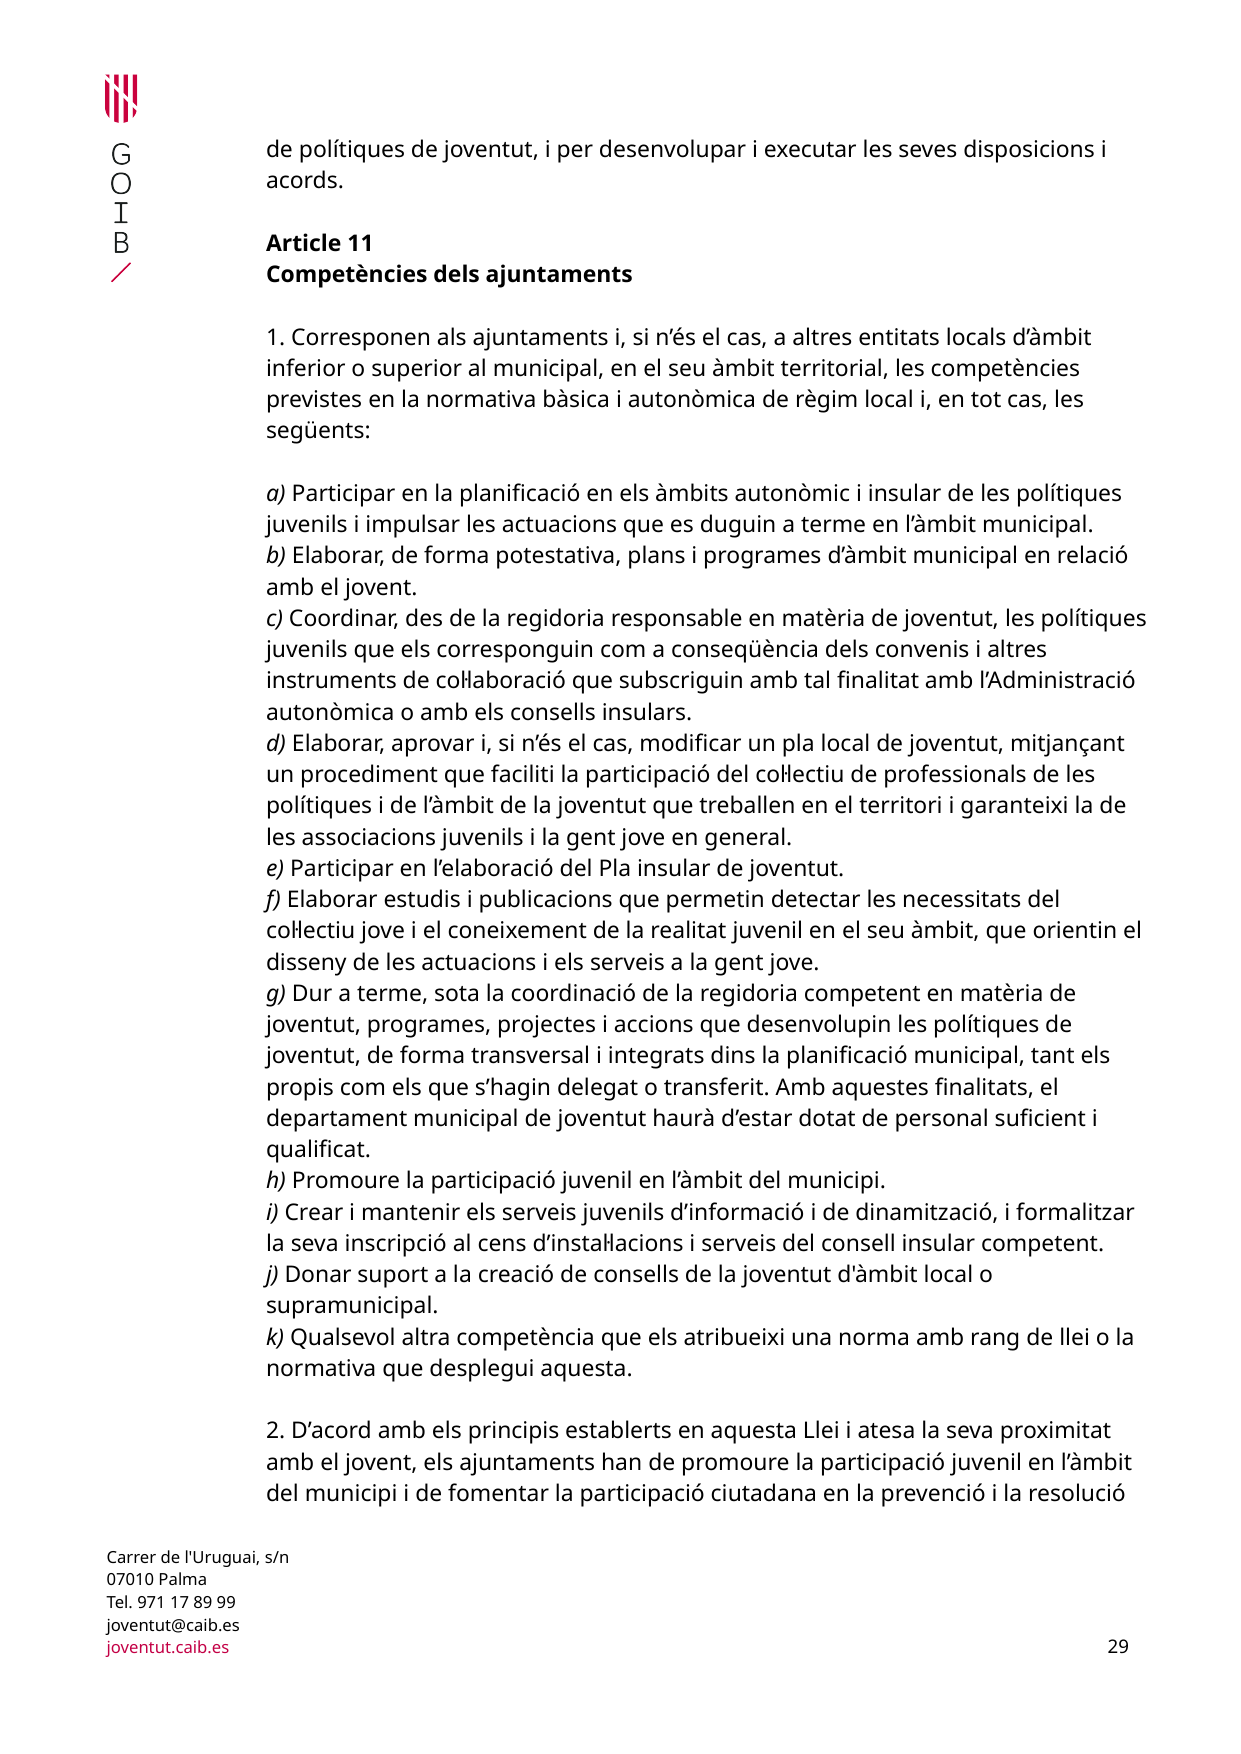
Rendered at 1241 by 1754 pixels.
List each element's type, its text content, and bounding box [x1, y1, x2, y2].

picture [76, 51, 166, 313]
text Competències dels ajuntaments [266, 258, 1152, 289]
text c) Coordinar, des de la regidoria responsable en matèria de joventut, les polítiques juvenils que els corresponguin com a conseqüència dels convenis i altres instruments de col·laboració que subscriguin amb tal finalitat amb l’Administració autonòmica o amb els consells insulars. [266, 602, 1152, 727]
text inferior o superior al municipal, en el seu àmbit territorial, les competències previstes en la normativa bàsica i autonòmica de règim local i, en tot cas, les següents: [266, 352, 1152, 445]
text f) Elaborar estudis i publicacions que permetin detectar les necessitats del col·lectiu jove i el coneixement de la realitat juvenil en el seu àmbit, que orientin el disseny de les actuacions i els serveis a la gent jove. [266, 883, 1152, 977]
text 2. D’acord amb els principis establerts en aquesta Llei i atesa la seva proximitat amb el jovent, els ajuntaments han de promoure la participació juvenil en l’àmbit del municipi i de fomentar la participació ciutadana en la prevenció i la resolució [266, 1414, 1152, 1508]
text 1. Corresponen als ajuntaments i, si n’és el cas, a altres entitats locals d’àmbit [266, 320, 1152, 352]
text h) Promoure la participació juvenil en l’àmbit del municipi. [266, 1164, 1152, 1195]
text g) Dur a terme, sota la coordinació de la regidoria competent en matèria de joventut, programes, projectes i accions que desenvolupin les polítiques de joventut, de forma transversal i integrats dins la planificació municipal, tant els propis com els que s’hagin delegat o transferit. Amb aquestes finalitats, el departament municipal de joventut haurà d’estar dotat de personal suficient i qualificat. [266, 977, 1152, 1164]
text j) Donar suport a la creació de consells de la joventut d'àmbit local o supramunicipal. [266, 1258, 1152, 1320]
text de polítiques de joventut, i per desenvolupar i executar les seves disposicions i acords. [266, 133, 1152, 195]
text d) Elaborar, aprovar i, si n’és el cas, modificar un pla local de joventut, mitjançant un procediment que faciliti la participació del col·lectiu de professionals de les polítiques i de l’àmbit de la joventut que treballen en el territori i garanteixi la de les associacions juvenils i la gent jove en general. [266, 727, 1152, 852]
text e) Participar en l’elaboració del Pla insular de joventut. [266, 852, 1152, 883]
text k) Qualsevol altra competència que els atribueixi una norma amb rang de llei o la normativa que desplegui aquesta. [266, 1320, 1152, 1383]
text i) Crear i mantenir els serveis juvenils d’informació i de dinamització, i formalitzar la seva inscripció al cens d’instal·lacions i serveis del consell insular competent. [266, 1195, 1152, 1258]
text Article 11 [266, 227, 1152, 258]
text a) Participar en la planificació en els àmbits autonòmic i insular de les polítiques juvenils i impulsar les actuacions que es duguin a terme en l’àmbit municipal. [266, 477, 1152, 539]
text b) Elaborar, de forma potestativa, plans i programes d’àmbit municipal en relació amb el jovent. [266, 539, 1152, 602]
